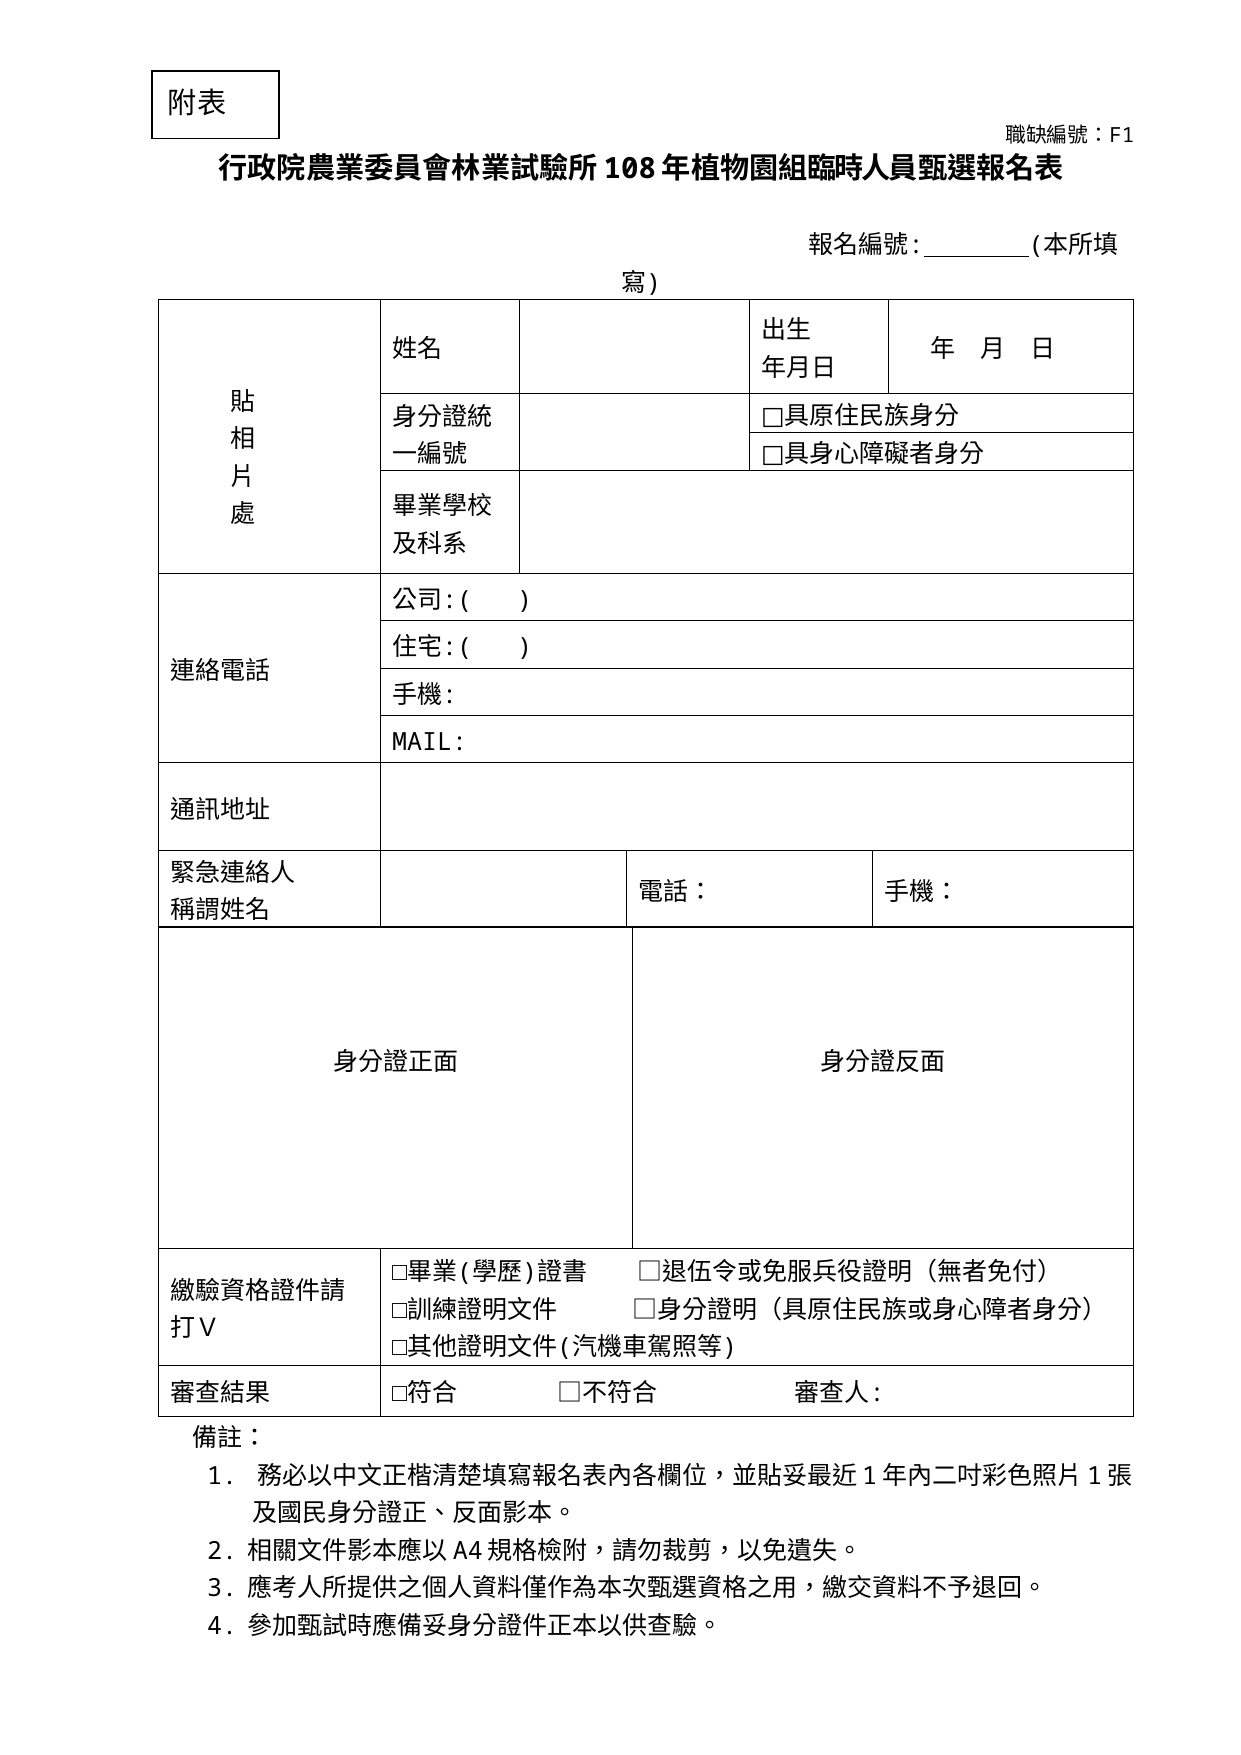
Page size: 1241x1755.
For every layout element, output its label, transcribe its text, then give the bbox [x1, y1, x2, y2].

table_cell 緊急連絡人 稱謂姓名 [159, 851, 380, 926]
table_cell 公司:( ) [381, 574, 1133, 620]
table_cell □具原住民族身分 [750, 394, 1133, 432]
list 相關文件影本應以A4規格檢附，請勿裁剪，以免遺失。 [148, 1529, 1134, 1567]
table_cell 身分證統一編號 [381, 394, 519, 470]
table_cell 繳驗資格證件請打Ｖ [159, 1249, 380, 1365]
table_cell 身分證反面 [633, 928, 1133, 1248]
text [153, 72, 278, 138]
text 及國民身分證正、反面影本。 [207, 1492, 1134, 1529]
table_cell 身分證正面 [159, 928, 632, 1248]
table_cell 審查結果 [159, 1366, 380, 1416]
table_cell 住宅:( ) [381, 621, 1133, 668]
text 行政院農業委員會林業試驗所108年植物園組臨時人員甄選報名表 [148, 148, 1134, 186]
table_header [520, 300, 749, 393]
table_cell 畢業學校及科系 [381, 471, 519, 573]
table_header 出生 年月日 [750, 300, 888, 393]
text 備註： [148, 1417, 1134, 1454]
list 應考人所提供之個人資料僅作為本次甄選資格之用，繳交資料不予退回。 [148, 1567, 1134, 1604]
table_cell 通訊地址 [159, 763, 380, 850]
table_header 貼 相 片 處 [159, 300, 380, 573]
table_cell □畢業(學歷)證書 □退伍令或免服兵役證明（無者免付） □訓練證明文件 □身分證明（具原住民族或身心障者身分） □其他證明文件(汽機車駕照等) [381, 1249, 1133, 1365]
table_cell 連絡電話 [159, 574, 380, 762]
table_cell 電話： [627, 851, 872, 926]
table_header 姓名 [381, 300, 519, 393]
table_cell [520, 471, 1133, 573]
table_cell 手機： [873, 851, 1133, 926]
table_header 年 月 日 [889, 300, 1133, 393]
table_cell □符合 □不符合 審查人: [381, 1366, 1133, 1416]
table_cell □具身心障礙者身分 [750, 433, 1133, 470]
table_cell 手機: [381, 669, 1133, 715]
list 務必以中文正楷清楚填寫報名表內各欄位，並貼妥最近1年內二吋彩色照片1張 [207, 1454, 1134, 1492]
table_cell MAIL: [381, 716, 1133, 762]
text 報名編號: (本所填寫) [148, 223, 1134, 298]
text 附表 [168, 79, 263, 122]
table_cell [381, 763, 1133, 850]
list 參加甄試時應備妥身分證件正本以供查驗。 [148, 1604, 1092, 1642]
table_cell [520, 394, 749, 470]
table_cell [381, 851, 626, 926]
